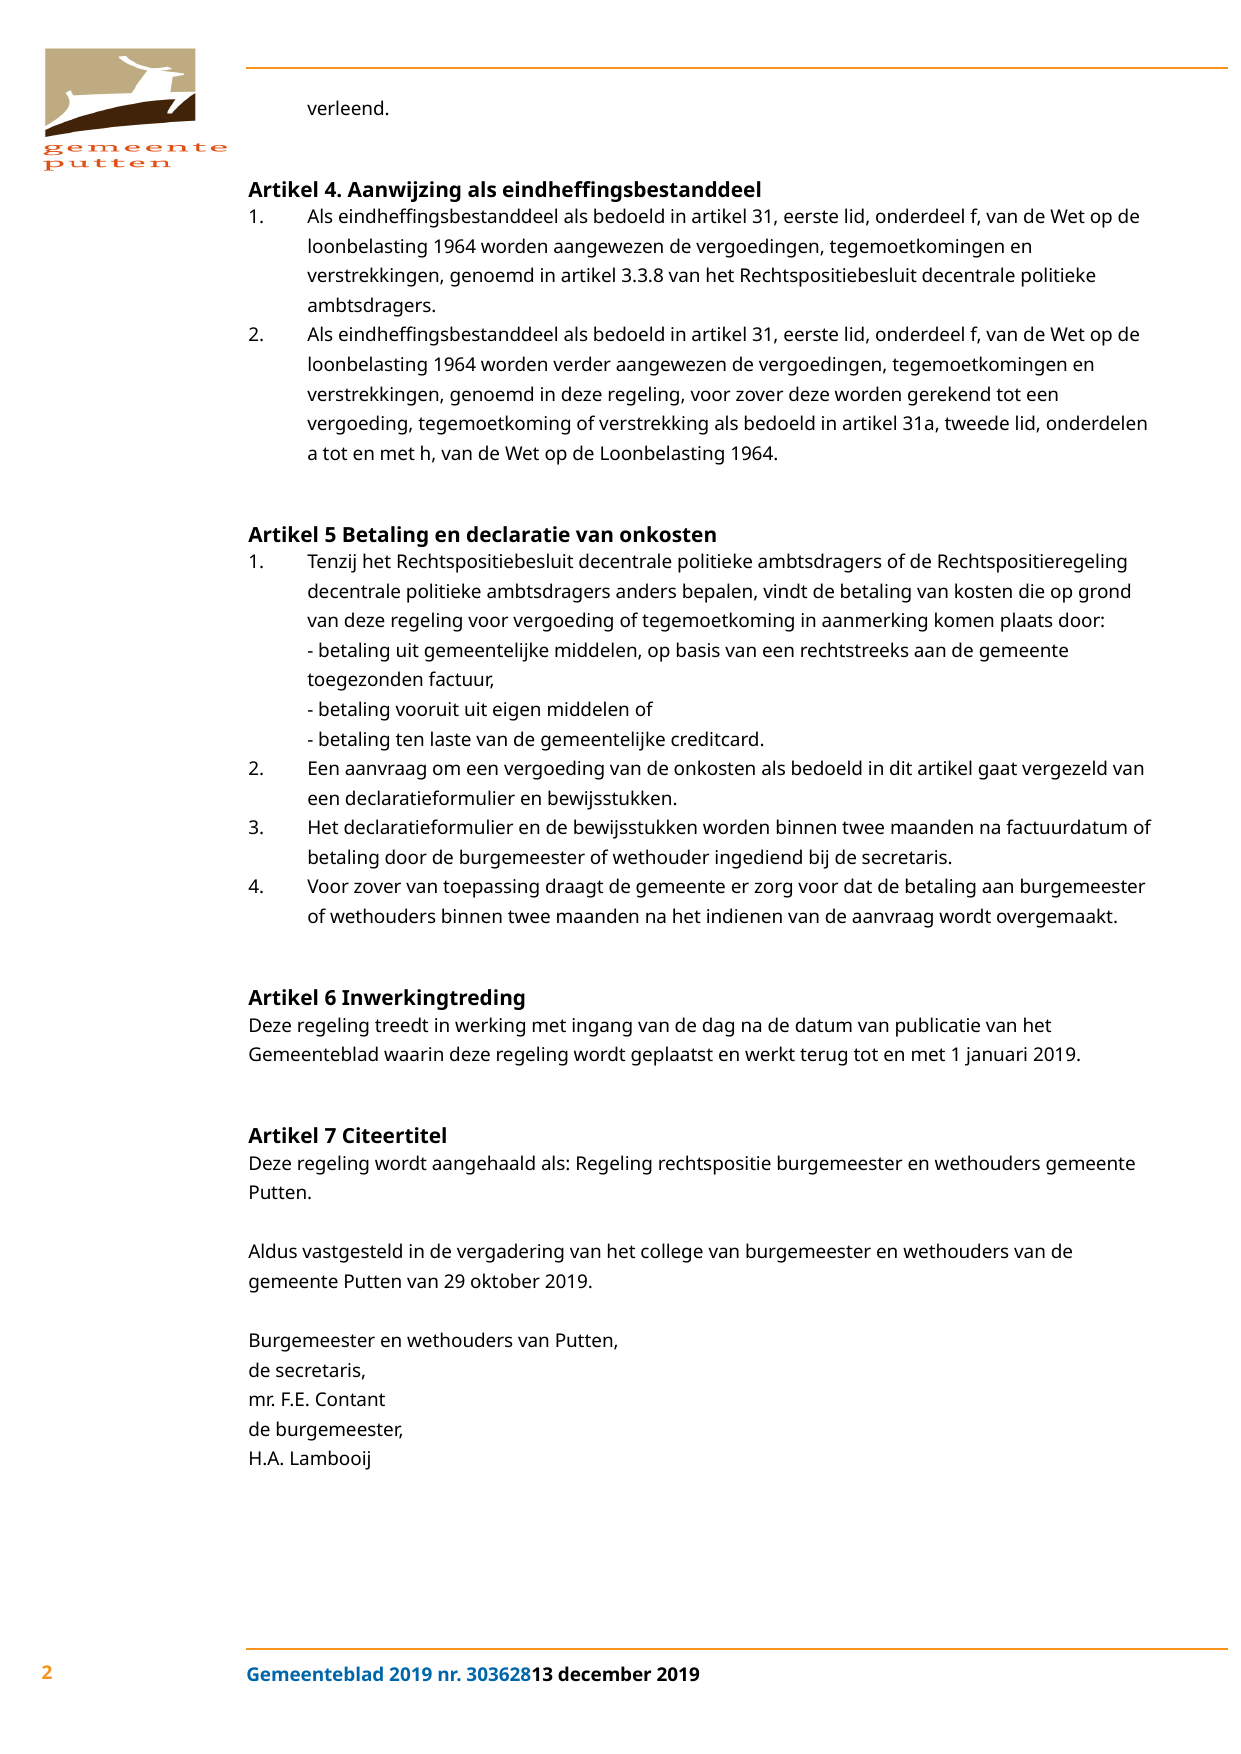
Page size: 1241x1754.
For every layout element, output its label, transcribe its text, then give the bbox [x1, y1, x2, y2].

text Deze regeling treedt in werking met ingang van de dag na de datum van publicatie van het Gemeenteblad waarin deze regeling wordt geplaatst en werkt terug tot en met 1 januari 2019. [248, 1012, 1152, 1067]
list Het declaratieformulier en de bewijsstukken worden binnen twee maanden na factuurdatum of betaling door de burgemeester of wethouder ingediend bij de secretaris. [248, 814, 1152, 870]
text Deze regeling wordt aangehaald als: Regeling rechtspositie burgemeester en wethouders gemeente Putten. [248, 1150, 1152, 1205]
text Burgemeester en wethouders van Putten, [248, 1327, 1152, 1353]
text de burgemeester, [248, 1416, 1152, 1442]
picture [41, 47, 231, 172]
list - betaling ten laste van de gemeentelijke creditcard. [248, 726, 1152, 752]
list - betaling uit gemeentelijke middelen, op basis van een rechtstreeks aan de gemeente toegezonden factuur, [248, 637, 1152, 692]
list - betaling vooruit uit eigen middelen of [248, 696, 1152, 722]
list verleend. [248, 95, 1152, 121]
text Artikel 7 Citeertitel [248, 1121, 1152, 1150]
text de secretaris, [248, 1357, 1152, 1383]
text Aldus vastgesteld in de vergadering van het college van burgemeester en wethouders van de gemeente Putten van 29 oktober 2019. [248, 1238, 1152, 1294]
list Als eindheffingsbestanddeel als bedoeld in artikel 31, eerste lid, onderdeel f, van de Wet op de loonbelasting 1964 worden aangewezen de vergoedingen, tegemoetkomingen en verstrekkingen, genoemd in artikel 3.3.8 van het Rechtspositiebesluit decentrale politieke ambtsdragers. [248, 203, 1152, 318]
text Artikel 6 Inwerkingtreding [248, 983, 1152, 1012]
text Artikel 5 Betaling en declaratie van onkosten [248, 520, 1152, 548]
list Een aanvraag om een vergoeding van de onkosten als bedoeld in dit artikel gaat vergezeld van een declaratieformulier en bewijsstukken. [248, 755, 1152, 811]
list Tenzij het Rechtspositiebesluit decentrale politieke ambtsdragers of de Rechtspositieregeling decentrale politieke ambtsdragers anders bepalen, vindt de betaling van kosten die op grond van deze regeling voor vergoeding of tegemoetkoming in aanmerking komen plaats door: [248, 548, 1152, 633]
text H.A. Lambooij [248, 1446, 1152, 1471]
list Als eindheffingsbestanddeel als bedoeld in artikel 31, eerste lid, onderdeel f, van de Wet op de loonbelasting 1964 worden verder aangewezen de vergoedingen, tegemoetkomingen en verstrekkingen, genoemd in deze regeling, voor zover deze worden gerekend tot een vergoeding, tegemoetkoming of verstrekking als bedoeld in artikel 31a, tweede lid, onderdelen a tot en met h, van de Wet op de Loonbelasting 1964. [248, 322, 1152, 466]
text Artikel 4. Aanwijzing als eindheffingsbestanddeel [248, 175, 1152, 203]
list Voor zover van toepassing draagt de gemeente er zorg voor dat de betaling aan burgemeester of wethouders binnen twee maanden na het indienen van de aanvraag wordt overgemaakt. [248, 874, 1152, 929]
text mr. F.E. Contant [248, 1386, 1152, 1412]
